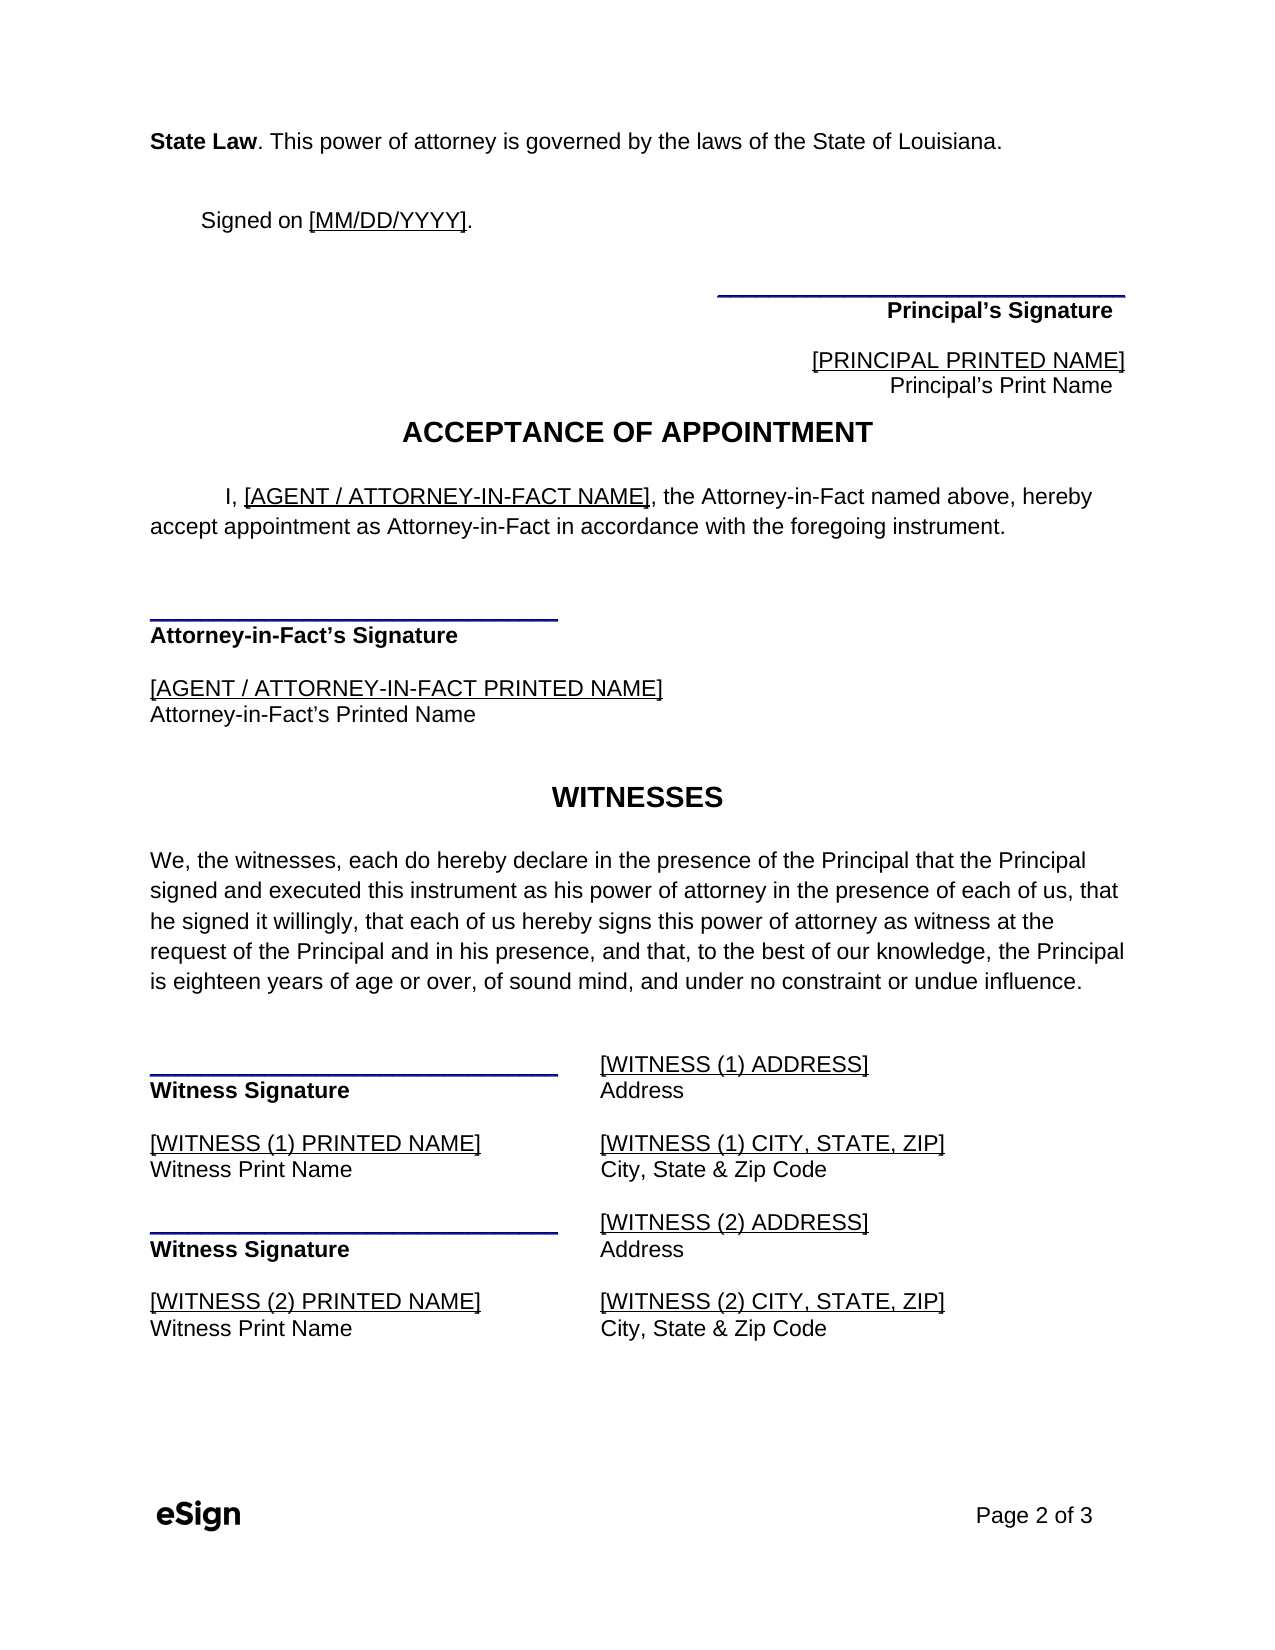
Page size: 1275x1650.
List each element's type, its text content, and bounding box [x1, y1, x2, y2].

text [WITNESS (1) PRINTED NAME] [WITNESS (1) CITY, STATE, ZIP] Witness Print Name City, State & Zip Code [150, 1130, 1125, 1183]
text Signed on [MM/DD/YYYY]. [150, 207, 1109, 233]
text State Law. This power of attorney is governed by the laws of the State of Louisiana. [150, 128, 1109, 154]
text ________________________________ [150, 272, 1125, 298]
text Principal’s Signature [150, 304, 1113, 323]
text WITNESSES [150, 780, 1125, 814]
text Attorney-in-Fact’s Signature [150, 622, 1125, 648]
text Attorney-in-Fact’s Printed Name [150, 701, 1125, 727]
text We, the witnesses, each do hereby declare in the presence of the Principal that the Principal signed and executed this instrument as his power of attorney in the presence of each of us, that he signed it willingly, that each of us hereby signs this power of attorney as witness at the request of the Principal and in his presence, and that, to the best of our knowledge, the Principal is eighteen years of age or over, of sound mind, and under no constraint or undue influence. [150, 847, 1125, 994]
text I, [AGENT / ATTORNEY-IN-FACT NAME], the Attorney-in-Fact named above, hereby accept appointment as Attorney-in-Fact in accordance with the foregoing instrument. [150, 483, 1125, 539]
text ________________________________ [150, 596, 1125, 622]
text ________________________________ [WITNESS (1) ADDRESS] Witness Signature Address [150, 1051, 1125, 1104]
text [WITNESS (2) PRINTED NAME] [WITNESS (2) CITY, STATE, ZIP] Witness Print Name City, State & Zip Code [150, 1288, 1125, 1341]
text [AGENT / ATTORNEY-IN-FACT PRINTED NAME] [150, 675, 1125, 701]
text [PRINCIPAL PRINTED NAME] [150, 347, 1125, 373]
text ACCEPTANCE OF APPOINTMENT [150, 416, 1125, 449]
text Principal’s Print Name [150, 379, 1113, 397]
text ________________________________ [WITNESS (2) ADDRESS] Witness Signature Address [150, 1209, 1125, 1262]
